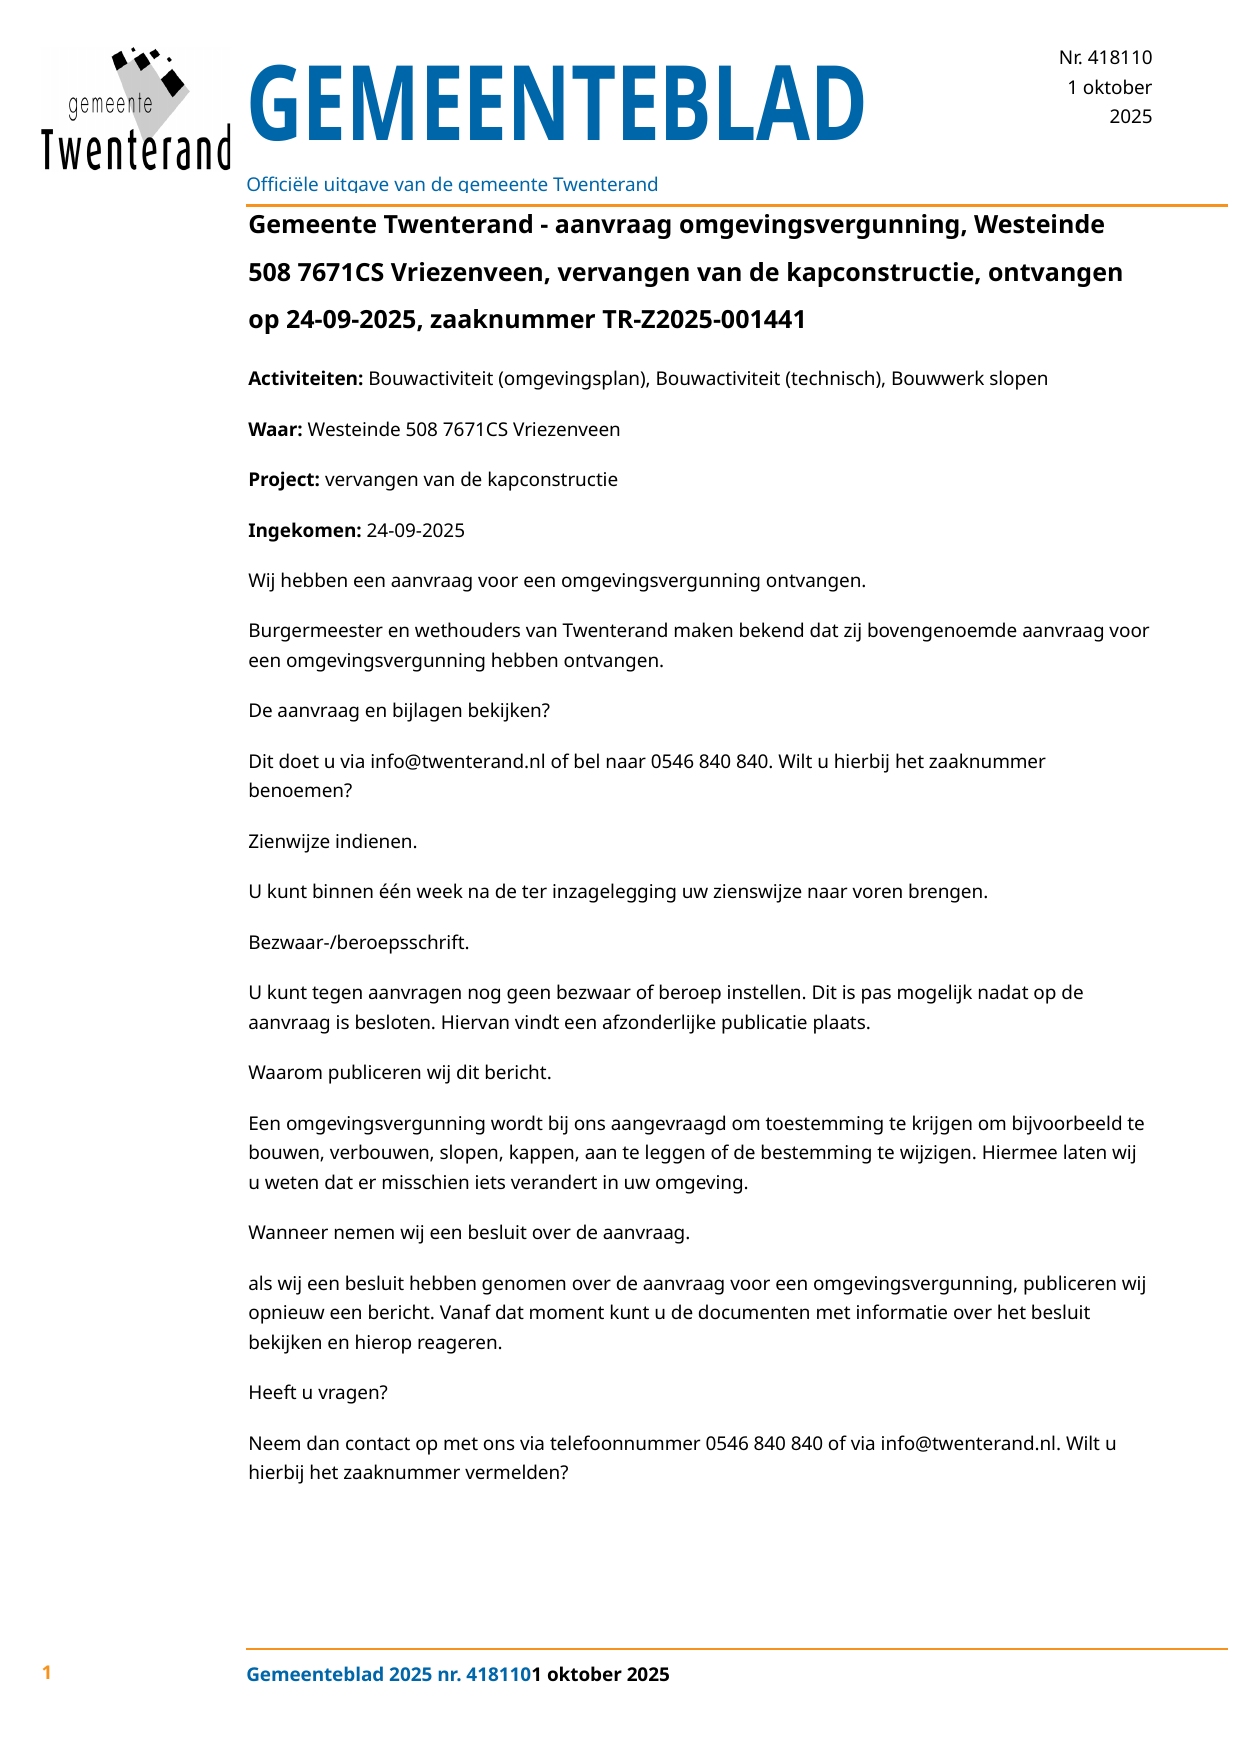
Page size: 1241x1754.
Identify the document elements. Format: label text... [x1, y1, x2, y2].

text U kunt tegen aanvragen nog geen bezwaar of beroep instellen. Dit is pas mogelijk nadat op de aanvraag is besloten. Hiervan vindt een afzonderlijke publicatie plaats. [248, 979, 1152, 1034]
text De aanvraag en bijlagen bekijken? [248, 698, 1152, 723]
text Neem dan contact op met ons via telefoonnummer 0546 840 840 of via info@twenterand.nl. Wilt u hierbij het zaaknummer vermelden? [248, 1430, 1152, 1485]
text Wanneer nemen wij een besluit over de aanvraag. [248, 1219, 1152, 1245]
picture [41, 47, 231, 172]
text Activiteiten: Bouwactiviteit (omgevingsplan), Bouwactiviteit (technisch), Bouwwerk slopen [248, 366, 1152, 391]
text Waar: Westeinde 508 7671CS Vriezenveen [248, 416, 1152, 442]
text Wij hebben een aanvraag voor een omgevingsvergunning ontvangen. [248, 567, 1152, 593]
text als wij een besluit hebben genomen over de aanvraag voor een omgevingsvergunning, publiceren wij opnieuw een bericht. Vanaf dat moment kunt u de documenten met informatie over het besluit bekijken en hierop reageren. [248, 1270, 1152, 1354]
text Waarom publiceren wij dit bericht. [248, 1059, 1152, 1085]
text Een omgevingsvergunning wordt bij ons aangevraagd om toestemming te krijgen om bijvoorbeeld te bouwen, verbouwen, slopen, kappen, aan te leggen of de bestemming te wijzigen. Hiermee laten wij u weten dat er misschien iets verandert in uw omgeving. [248, 1110, 1152, 1194]
text Bezwaar-/beroepsschrift. [248, 929, 1152, 954]
text Project: vervangen van de kapconstructie [248, 466, 1152, 492]
text Zienwijze indienen. [248, 828, 1152, 854]
text U kunt binnen één week na de ter inzagelegging uw zienswijze naar voren brengen. [248, 878, 1152, 904]
text Heeft u vragen? [248, 1379, 1152, 1405]
text Dit doet u via info@twenterand.nl of bel naar 0546 840 840. Wilt u hierbij het zaaknummer benoemen? [248, 748, 1152, 803]
text Burgermeester en wethouders van Twenterand maken bekend dat zij bovengenoemde aanvraag voor een omgevingsvergunning hebben ontvangen. [248, 618, 1152, 673]
text Ingekomen: 24-09-2025 [248, 517, 1152, 542]
text Gemeente Twenterand - aanvraag omgevingsvergunning, Westeinde 508 7671CS Vriezenveen, vervangen van de kapconstructie, ontvangen op 24-09-2025, zaaknummer TR-Z2025-001441 [248, 207, 1152, 336]
